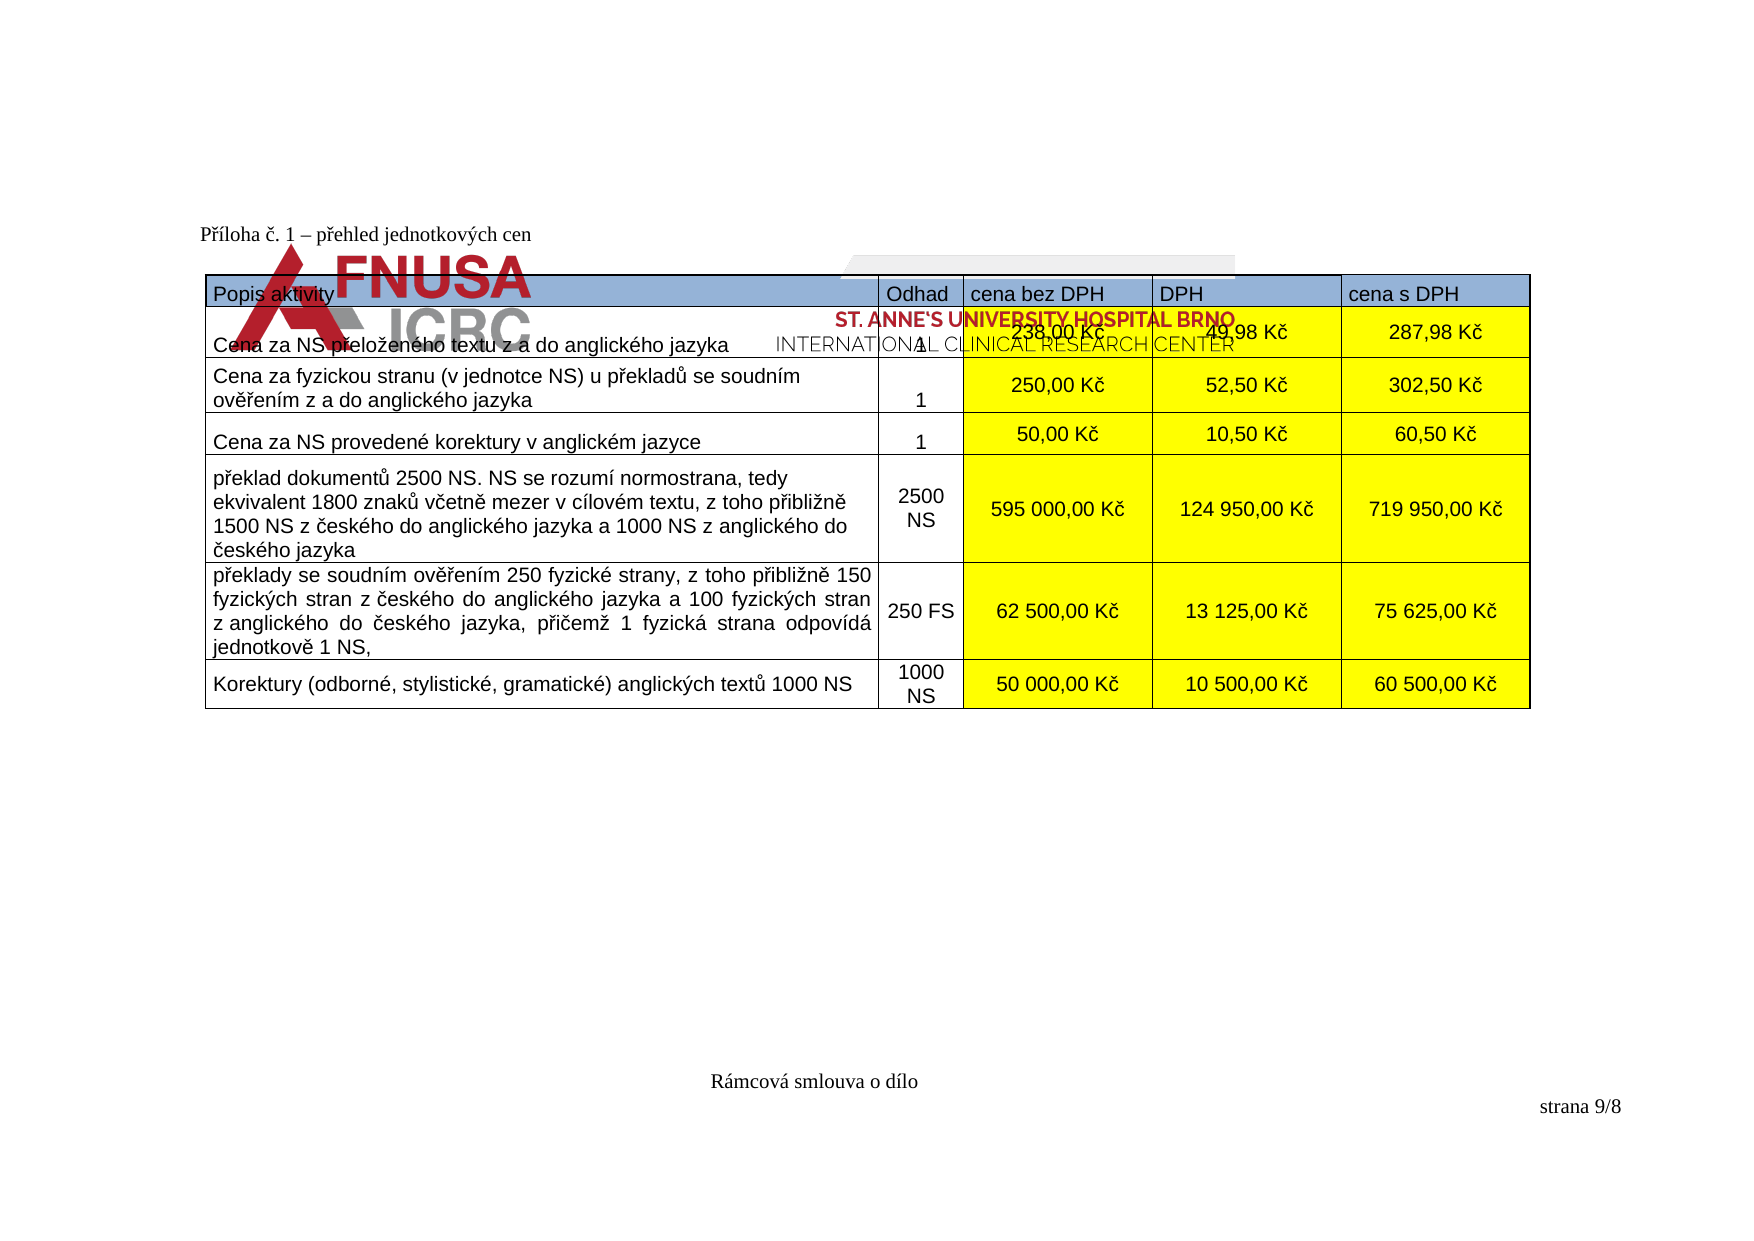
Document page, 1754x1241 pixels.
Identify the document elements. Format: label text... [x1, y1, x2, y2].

table_cell 595 000,00 Kč [964, 455, 1152, 562]
table_cell 1 [879, 358, 963, 412]
table_cell 13 125,00 Kč [1153, 563, 1341, 659]
table_cell 60,50 Kč [1342, 413, 1529, 454]
table_header cena bez DPH [964, 279, 1152, 306]
table_cell 62 500,00 Kč [964, 563, 1152, 659]
table_cell 52,50 Kč [1153, 358, 1341, 412]
table_cell Korektury (odborné, stylistické, gramatické) anglických textů 1000 NS [206, 660, 878, 708]
table_cell 250 FS [879, 563, 963, 659]
text Příloha č. 1 – přehled jednotkových cen [200, 221, 1621, 246]
table_cell 1 [879, 413, 963, 454]
table_header Popis aktivity [292, 276, 878, 306]
table_cell 719 950,00 Kč [1342, 455, 1529, 562]
table_cell 49,98 Kč [1153, 307, 1341, 357]
table_cell překlad dokumentů 2500 NS. NS se rozumí normostrana, tedy ekvivalent 1800 znaků včetně mezer v cílovém textu, z toho přibližně 1500 NS z českého do anglického jazyka a 1000 NS z anglického do českého jazyka [206, 455, 878, 562]
table_header DPH [1153, 276, 1341, 306]
table_cell Cena za NS provedené korektury v anglickém jazyce [206, 413, 878, 454]
table_cell 238,00 Kč [964, 307, 1152, 357]
table_cell 60 500,00 Kč [1342, 660, 1529, 708]
table_cell 75 625,00 Kč [1342, 563, 1529, 659]
table_cell 287,98 Kč [1342, 307, 1529, 357]
table_header Odhad [879, 279, 963, 306]
table_cell 1000 NS [879, 660, 963, 708]
table_cell 124 950,00 Kč [1153, 455, 1341, 562]
table_cell 50 000,00 Kč [964, 660, 1152, 708]
table_cell překlady se soudním ověřením 250 fyzické strany, z toho přibližně 150 fyzických stran z českého do anglického jazyka a 100 fyzických stran z anglického do českého jazyka, přičemž 1 fyzická strana odpovídá jednotkově 1 NS, [206, 563, 878, 659]
table_cell Cena za fyzickou stranu (v jednotce NS) u překladů se soudním ověřením z a do anglického jazyka [206, 358, 878, 412]
table_cell 1 [879, 307, 963, 357]
table_cell 10,50 Kč [1153, 413, 1341, 454]
table_cell 10 500,00 Kč [1153, 660, 1341, 708]
table_header cena s DPH [1342, 275, 1529, 306]
table_cell 302,50 Kč [1342, 358, 1529, 412]
table_cell 2500 NS [879, 455, 963, 562]
table_header Popis aktivity [207, 276, 271, 306]
table_cell 250,00 Kč [964, 358, 1152, 412]
table_header Popis aktivity [281, 291, 302, 306]
table_cell 50,00 Kč [964, 413, 1152, 454]
table_cell Cena za NS přeloženého textu z a do anglického jazyka [206, 307, 878, 357]
